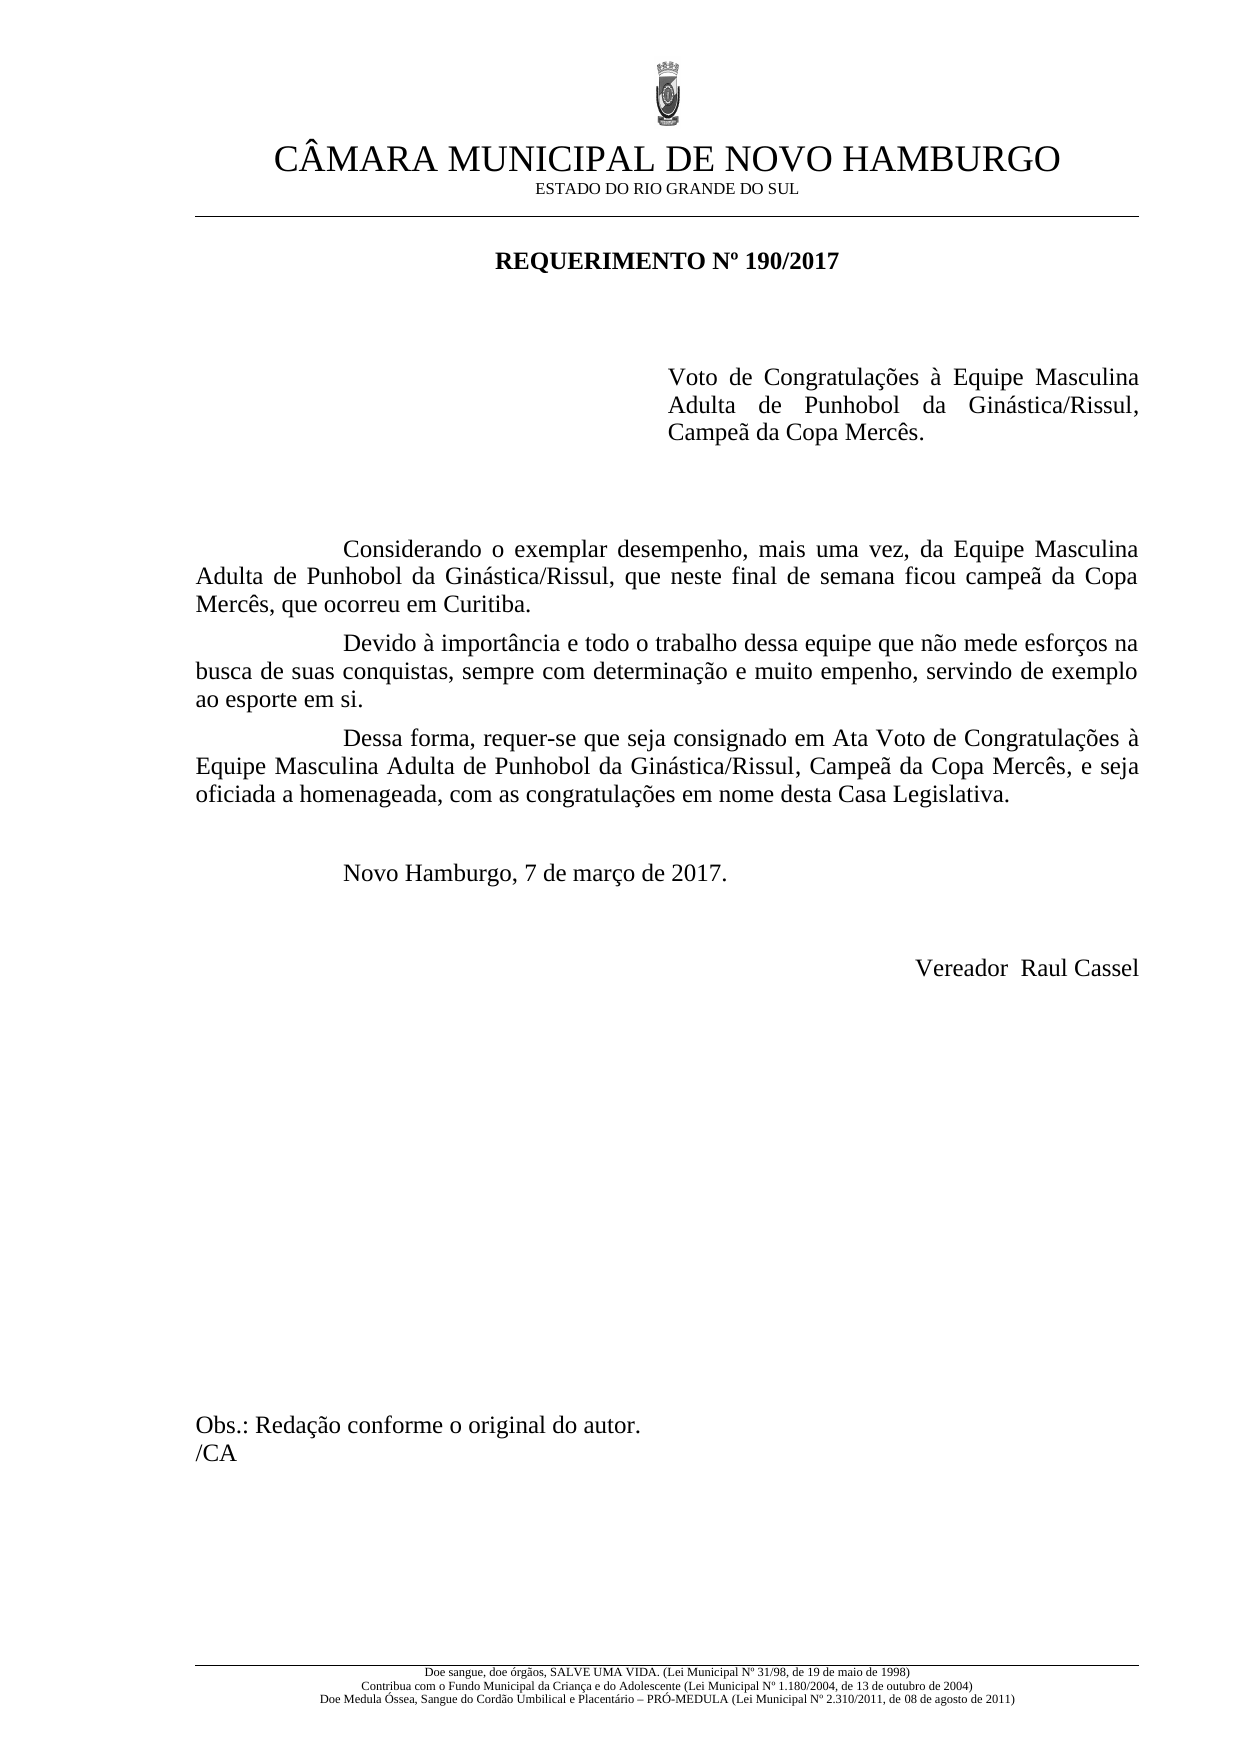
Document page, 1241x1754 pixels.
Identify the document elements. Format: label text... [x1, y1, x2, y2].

text Considerando o exemplar desempenho, mais uma vez, da Equipe Masculina Adulta de Punhobol da Ginástica/Rissul, que neste final de semana ficou campeã da Copa Mercês, que ocorreu em Curitiba. [195, 535, 1139, 618]
text Vereador Raul Cassel [195, 954, 1139, 981]
text Voto de Congratulações à Equipe Masculina Adulta de Punhobol da Ginástica/Rissul, Campeã da Copa Mercês. [668, 363, 1139, 446]
text Devido à importância e todo o trabalho dessa equipe que não mede esforços na busca de suas conquistas, sempre com determinação e muito empenho, servindo de exemplo ao esporte em si. [195, 629, 1139, 713]
text Obs.: Redação conforme o original do autor. [195, 1411, 1139, 1439]
text Novo Hamburgo, 7 de março de 2017. [343, 859, 1139, 887]
text REQUERIMENTO Nº 190/2017 [195, 247, 1139, 274]
text Dessa forma, requer-se que seja consignado em Ata Voto de Congratulações à Equipe Masculina Adulta de Punhobol da Ginástica/Rissul, Campeã da Copa Mercês, e seja oficiada a homenageada, com as congratulações em nome desta Casa Legislativa. [195, 724, 1139, 808]
text /CA [195, 1439, 1139, 1466]
